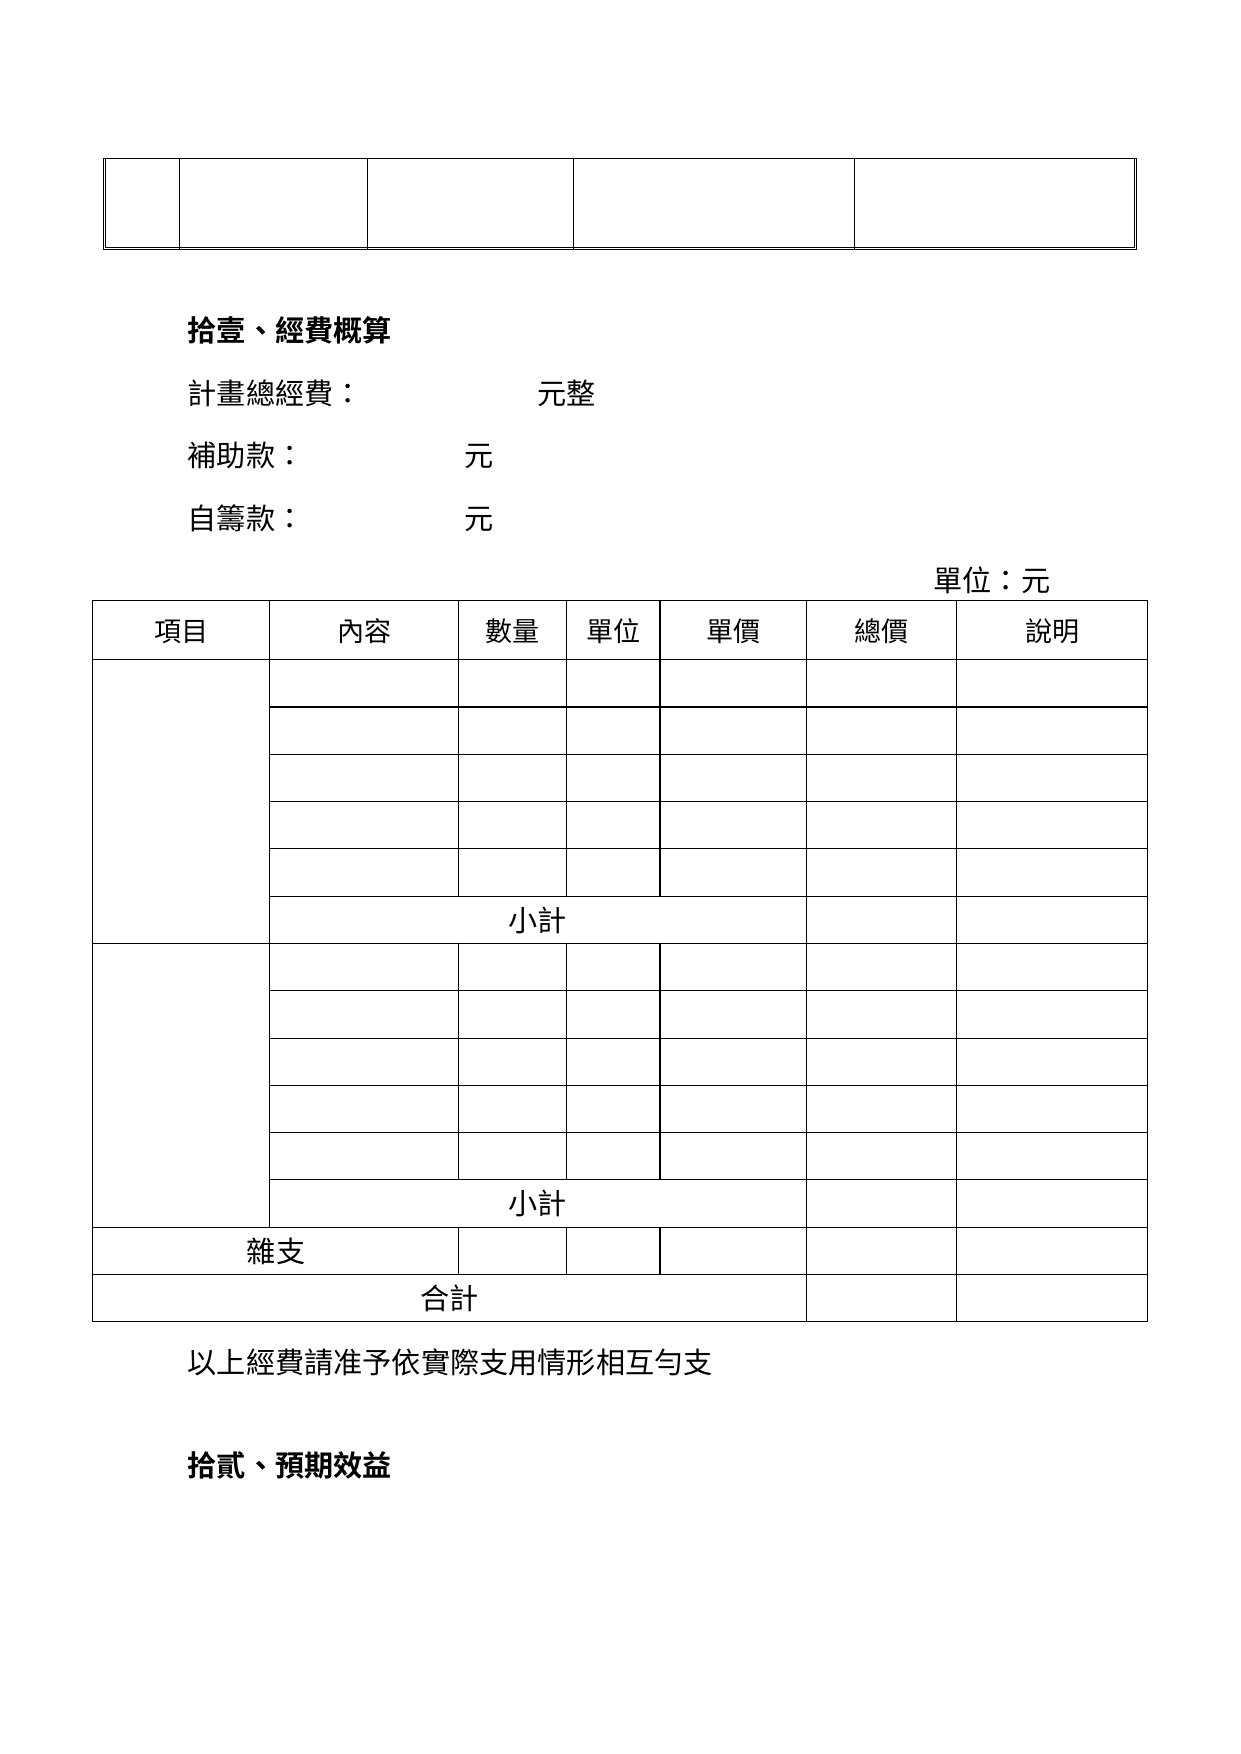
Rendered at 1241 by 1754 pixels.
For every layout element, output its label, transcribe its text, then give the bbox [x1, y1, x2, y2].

table_cell [807, 849, 956, 896]
table_cell [661, 849, 806, 896]
table_cell [93, 660, 269, 943]
text 拾壹、經費概算 [187, 287, 1053, 350]
table_cell [270, 1133, 458, 1179]
table_cell [270, 1039, 458, 1085]
table_cell [270, 708, 458, 754]
table_cell [459, 1228, 566, 1274]
table_cell [661, 802, 806, 848]
table_cell [93, 944, 269, 1227]
table_cell [567, 944, 659, 990]
table_cell [459, 660, 566, 706]
table_cell [855, 159, 1134, 247]
table_cell [270, 802, 458, 848]
table_cell [106, 159, 179, 247]
table_cell [957, 755, 1147, 801]
table_cell [807, 991, 956, 1037]
table_header 內容 [270, 601, 458, 659]
table_header 總價 [807, 601, 956, 659]
table_cell [459, 849, 566, 896]
table_cell [807, 1039, 956, 1085]
table_header 單價 [661, 601, 806, 659]
table_cell [567, 1086, 659, 1132]
table_cell [459, 802, 566, 848]
table_cell [567, 1039, 659, 1085]
table_cell [459, 1039, 566, 1085]
table_cell [957, 1275, 1147, 1321]
table_cell [661, 1086, 806, 1132]
table_header 說明 [957, 601, 1147, 659]
table_cell [807, 1086, 956, 1132]
table_cell [661, 660, 806, 706]
table_cell [270, 660, 458, 706]
table_cell [807, 1275, 956, 1321]
table_cell [368, 159, 573, 247]
table_cell [661, 708, 806, 754]
table_cell [567, 1133, 659, 1179]
table_cell [957, 708, 1147, 754]
table_cell [567, 660, 659, 706]
table_cell [807, 755, 956, 801]
table_cell [180, 159, 367, 247]
table_cell [807, 802, 956, 848]
table_cell [957, 1039, 1147, 1085]
table_cell 小計 [270, 897, 806, 943]
table_cell [957, 660, 1147, 706]
table_cell [574, 159, 854, 247]
table_cell [459, 708, 566, 754]
table_cell [270, 991, 458, 1037]
table_header 數量 [459, 601, 566, 659]
table_cell [567, 802, 659, 848]
table_cell [270, 849, 458, 896]
table_header 項目 [93, 601, 269, 659]
table_cell [567, 1228, 659, 1274]
text 以上經費請准予依實際支用情形相互勻支 [187, 1322, 1050, 1385]
table_cell [567, 849, 659, 896]
table_cell [661, 1228, 806, 1274]
table_cell [661, 755, 806, 801]
table_cell [957, 1086, 1147, 1132]
table_cell [459, 755, 566, 801]
table_header 單位 [567, 601, 659, 659]
table_cell [957, 849, 1147, 896]
table_cell [807, 897, 956, 943]
text 單位：元 [187, 537, 1050, 600]
table_cell 小計 [270, 1180, 806, 1227]
table_cell 雜支 [93, 1228, 458, 1274]
table_cell [459, 944, 566, 990]
table_cell [807, 660, 956, 706]
table_cell [661, 1039, 806, 1085]
table_cell [957, 897, 1147, 943]
table_cell [567, 755, 659, 801]
table_cell [807, 1180, 956, 1227]
table_cell [957, 1180, 1147, 1227]
table_cell [270, 1086, 458, 1132]
table_cell [459, 1086, 566, 1132]
text 拾貳、預期效益 [187, 1422, 1053, 1485]
table_cell 合計 [93, 1275, 806, 1321]
text 補助款： 元 [187, 412, 1050, 475]
table_cell [567, 708, 659, 754]
table_cell [957, 944, 1147, 990]
table_cell [661, 1133, 806, 1179]
table_cell [661, 991, 806, 1037]
table_cell [459, 991, 566, 1037]
table_cell [567, 991, 659, 1037]
table_cell [270, 755, 458, 801]
table_cell [807, 944, 956, 990]
text 自籌款： 元 [187, 475, 1050, 537]
table_cell [270, 944, 458, 990]
table_cell [807, 1228, 956, 1274]
text 計畫總經費： 元整 [187, 350, 1050, 412]
table_cell [957, 991, 1147, 1037]
table_cell [957, 802, 1147, 848]
table_cell [661, 944, 806, 990]
table_cell [807, 1133, 956, 1179]
table_cell [459, 1133, 566, 1179]
table_cell [957, 1228, 1147, 1274]
table_cell [957, 1133, 1147, 1179]
table_cell [807, 708, 956, 754]
